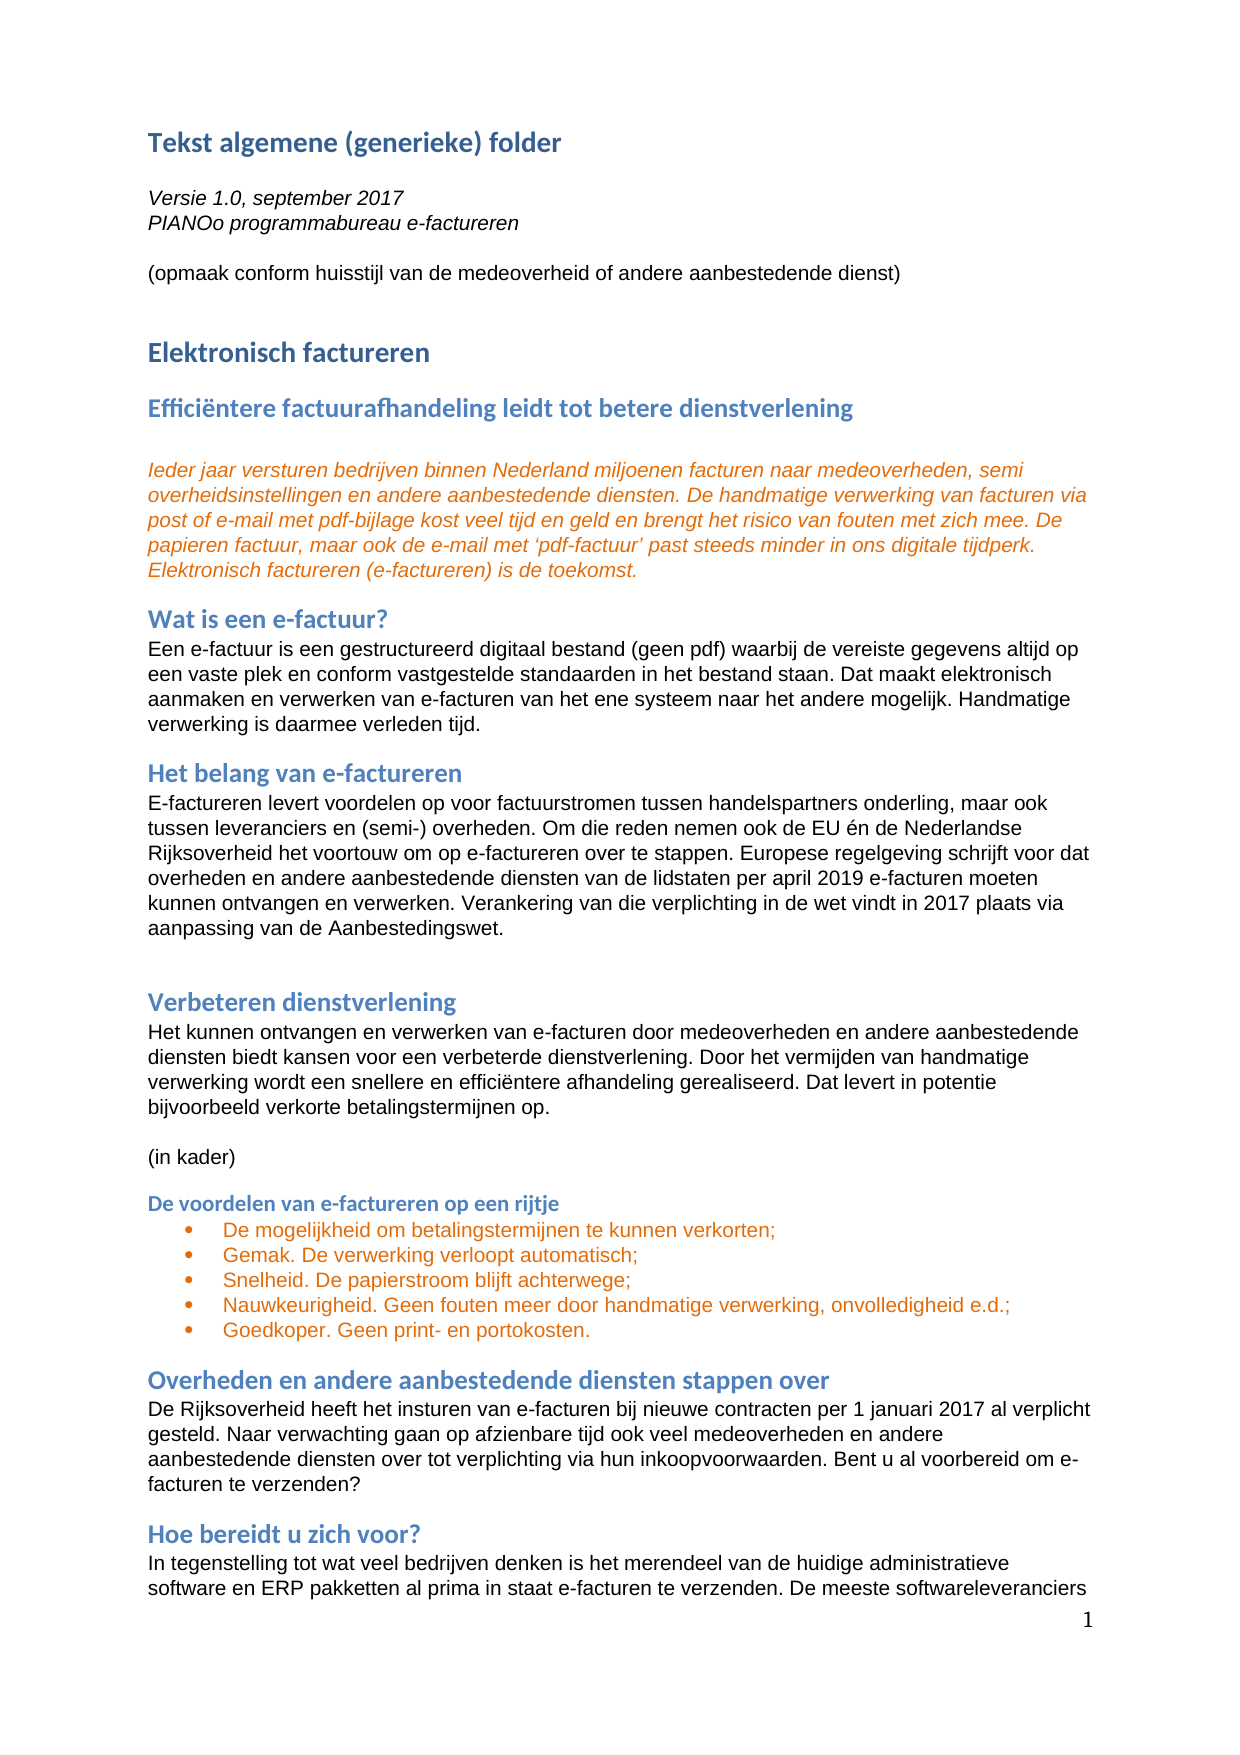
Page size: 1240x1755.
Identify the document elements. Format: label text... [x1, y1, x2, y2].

subtitle De voordelen van e-factureren op een rijtje [148, 1189, 1092, 1217]
text In tegenstelling tot wat veel bedrijven denken is het merendeel van de huidige administratieve software en ERP pakketten al prima in staat e-facturen te verzenden. De meeste softwareleveranciers [148, 1550, 1092, 1600]
subtitle Elektronisch factureren [148, 334, 1092, 370]
text Een e-factuur is een gestructureerd digitaal bestand (geen pdf) waarbij de vereiste gegevens altijd op een vaste plek en conform vastgestelde standaarden in het bestand staan. Dat maakt elektronisch aanmaken en verwerken van e-facturen van het ene systeem naar het andere mogelijk. Handmatige verwerking is daarmee verleden tijd. [148, 636, 1092, 736]
list De mogelijkheid om betalingstermijnen te kunnen verkorten; [185, 1217, 1092, 1242]
subtitle Tekst algemene (generieke) folder [148, 124, 1092, 159]
subtitle Efficiëntere factuurafhandeling leidt tot betere dienstverlening [148, 391, 1092, 457]
list Gemak. De verwerking verloopt automatisch; [185, 1242, 1092, 1267]
subtitle Hoe bereidt u zich voor? [148, 1517, 1092, 1550]
text (opmaak conform huisstijl van de medeoverheid of andere aanbestedende dienst) [148, 259, 1092, 284]
subtitle Het belang van e-factureren [148, 757, 1092, 789]
text (in kader) [148, 1143, 1092, 1168]
subtitle Wat is een e-factuur? [148, 603, 1092, 636]
text Het kunnen ontvangen en verwerken van e-facturen door medeoverheden en andere aanbestedende diensten biedt kansen voor een verbeterde dienstverlening. Door het vermijden van handmatige verwerking wordt een snellere en efficiëntere afhandeling gerealiseerd. Dat levert in potentie bijvoorbeeld verkorte betalingstermijnen op. [148, 1018, 1092, 1118]
text E-factureren levert voordelen op voor factuurstromen tussen handelspartners onderling, maar ook tussen leveranciers en (semi-) overheden. Om die reden nemen ook de EU én de Nederlandse Rijksoverheid het voortouw om op e-factureren over te stappen. Europese regelgeving schrijft voor dat overheden en andere aanbestedende diensten van de lidstaten per april 2019 e-facturen moeten kunnen ontvangen en verwerken. Verankering van die verplichting in de wet vindt in 2017 plaats via aanpassing van de Aanbestedingswet. [148, 789, 1092, 939]
subtitle Verbeteren dienstverlening [148, 985, 1092, 1018]
subtitle Overheden en andere aanbestedende diensten stappen over [148, 1363, 1092, 1396]
list Snelheid. De papierstroom blijft achterwege; [185, 1267, 1092, 1292]
list Nauwkeurigheid. Geen fouten meer door handmatige verwerking, onvolledigheid e.d.; [185, 1292, 1092, 1317]
text De Rijksoverheid heeft het insturen van e-facturen bij nieuwe contracten per 1 januari 2017 al verplicht gesteld. Naar verwachting gaan op afzienbare tijd ook veel medeoverheden en andere aanbestedende diensten over tot verplichting via hun inkoopvoorwaarden. Bent u al voorbereid om e-facturen te verzenden? [148, 1396, 1092, 1496]
text Ieder jaar versturen bedrijven binnen Nederland miljoenen facturen naar medeoverheden, semi overheidsinstellingen en andere aanbestedende diensten. De handmatige verwerking van facturen via post of e-mail met pdf-bijlage kost veel tijd en geld en brengt het risico van fouten met zich mee. De papieren factuur, maar ook de e-mail met ‘pdf-factuur’ past steeds minder in ons digitale tijdperk. Elektronisch factureren (e-factureren) is de toekomst. [148, 457, 1092, 582]
text Versie 1.0, september 2017 PIANOo programmabureau e-factureren [148, 184, 1092, 234]
list Goedkoper. Geen print- en portokosten. [185, 1317, 1092, 1342]
